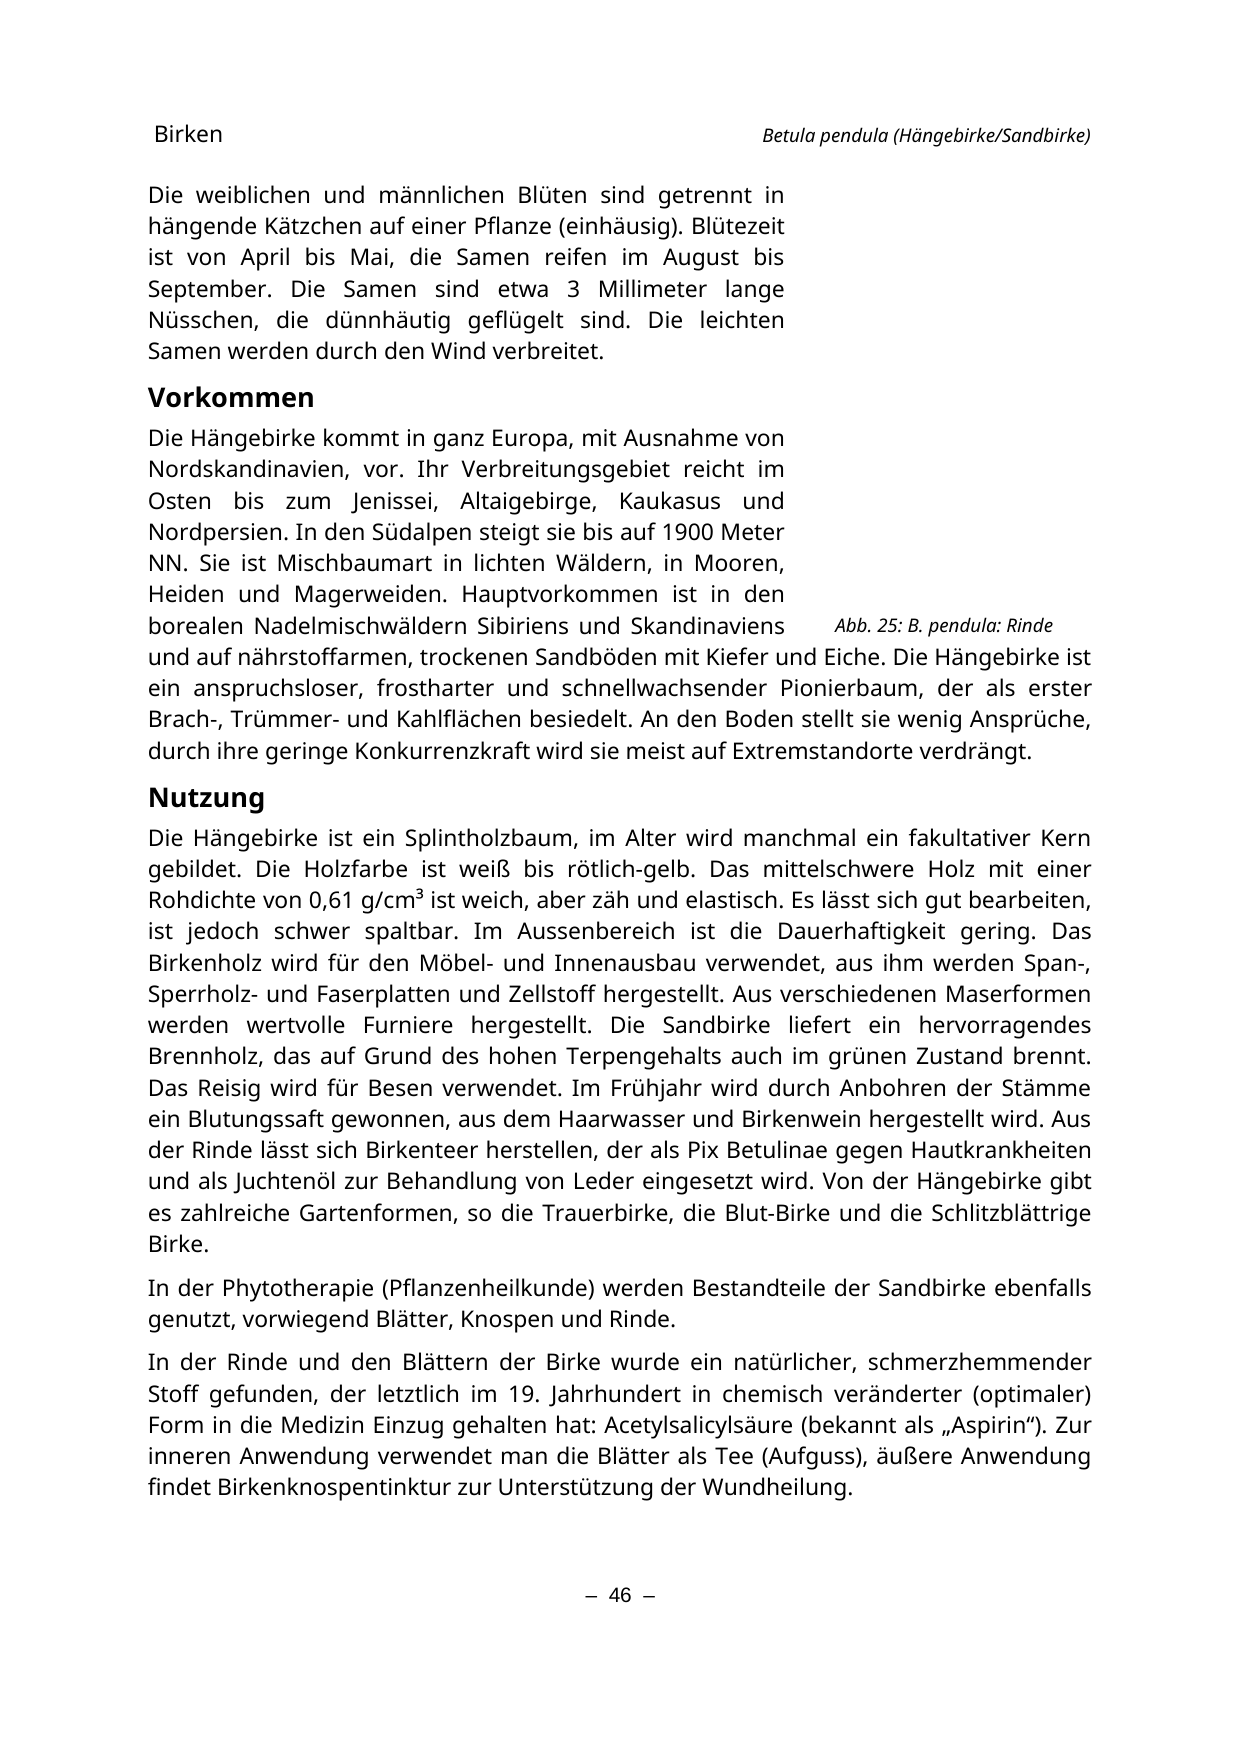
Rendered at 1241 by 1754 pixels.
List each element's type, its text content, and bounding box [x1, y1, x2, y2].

text In der Rinde und den Blättern der Birke wurde ein natürlicher, schmerzhemmender Stoff gefunden, der letztlich im 19. Jahrhundert in chemisch veränderter (optimaler) Form in die Medizin Einzug gehalten hat: Acetylsalicylsäure (bekannt als „Aspirin“). Zur inneren Anwendung verwendet man die Blätter als Tee (Aufguss), äußere Anwendung findet Birkenknospentinktur zur Unterstützung der Wundheilung. [148, 1346, 1093, 1503]
subtitle Nutzung [148, 778, 1093, 815]
text In der Phytotherapie (Pflanzenheilkunde) werden Bestandteile der Sandbirke ebenfalls genutzt, vorwiegend Blätter, Knospen und Rinde. [148, 1271, 1093, 1334]
text Die weiblichen und männlichen Blüten sind getrennt in hängende Kätzchen auf einer Pflanze (einhäusig). Blütezeit ist von April bis Mai, die Samen reifen im August bis September. Die Samen sind etwa 3 Millimeter lange Nüsschen, die dünnhäutig geflügelt sind. Die leichten Samen werden durch den Wind verbreitet. [148, 179, 797, 366]
text Die Hängebirke ist ein Splintholzbaum, im Alter wird manchmal ein fakultativer Kern gebildet. Die Holzfarbe ist weiß bis rötlich-gelb. Das mittelschwere Holz mit einer Rohdichte von 0,61 g/cm³ ist weich, aber zäh und elastisch. Es lässt sich gut bearbeiten, ist jedoch schwer spaltbar. Im Aussenbereich ist die Dauerhaftigkeit gering. Das Birkenholz wird für den Möbel- und Innenausbau verwendet, aus ihm werden Span-, Sperrholz- und Faserplatten und Zellstoff hergestellt. Aus verschiedenen Maserformen werden wertvolle Furniere hergestellt. Die Sandbirke liefert ein hervorragendes Brennholz, das auf Grund des hohen Terpengehalts auch im grünen Zustand brennt. Das Reisig wird für Besen verwendet. Im Frühjahr wird durch Anbohren der Stämme ein Blutungssaft gewonnen, aus dem Haarwasser und Birkenwein hergestellt wird. Aus der Rinde lässt sich Birkenteer herstellen, der als Pix Betulinae gegen Hautkrankheiten und als Juchtenöl zur Behandlung von Leder eingesetzt wird. Von der Hängebirke gibt es zahlreiche Gartenformen, so die Trauerbirke, die Blut-Birke und die Schlitzblättrige Birke. [148, 822, 1093, 1259]
text Die Hängebirke kommt in ganz Europa, mit Ausnahme von Nordskandinavien, vor. Ihr Verbreitungsgebiet reicht im Osten bis zum Jenissei, Altaigebirge, Kaukasus und Nordpersien. In den Südalpen steigt sie bis auf 1900 Meter NN. Sie ist Mischbaumart in lichten Wäldern, in Mooren, Heiden und Magerweiden. Hauptvorkommen ist in den borealen Nadelmischwäldern Sibiriens und Skandinaviens und auf nährstoffarmen, trockenen Sandböden mit Kiefer und Eiche. Die Hängebirke ist ein anspruchsloser, frostharter und schnellwachsender Pionierbaum, der als erster Brach-, Trümmer- und Kahlflächen besiedelt. An den Boden stellt sie wenig Ansprüche, durch ihre geringe Konkurrenzkraft wird sie meist auf Extremstandorte verdrängt. [148, 422, 1093, 766]
text Abb. 25: B. pendula: Rinde [797, 179, 1093, 637]
subtitle Vorkommen [148, 379, 797, 416]
